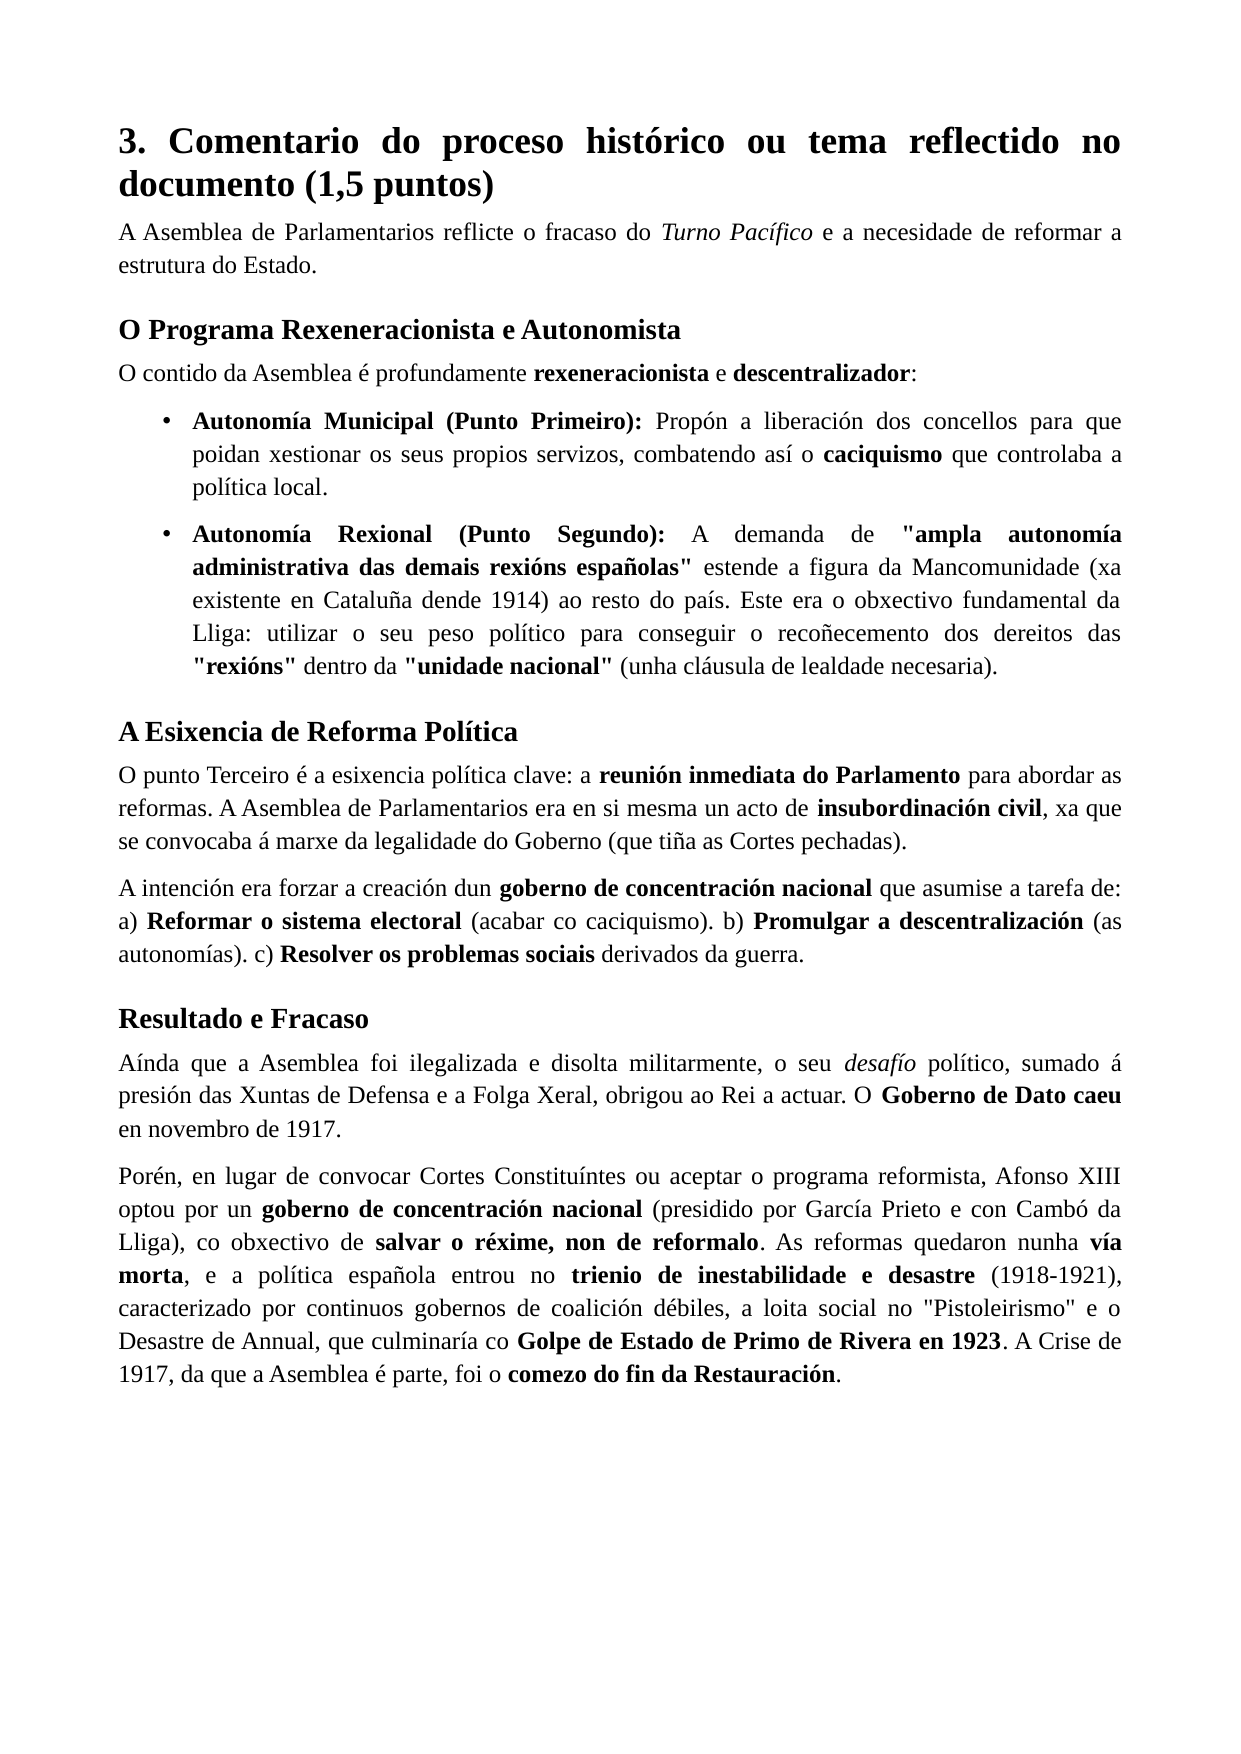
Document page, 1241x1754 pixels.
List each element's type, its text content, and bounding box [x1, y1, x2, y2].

list Autonomía Municipal (Punto Primeiro): Propón a liberación dos concellos para que poidan xestionar os seus propios servizos, combatendo así o caciquismo que controlaba a política local. [162, 406, 1122, 501]
subtitle 3. Comentario do proceso histórico ou tema reflectido no documento (1,5 puntos) [118, 118, 1122, 204]
subtitle O Programa Rexeneracionista e Autonomista [118, 312, 1122, 346]
text Aínda que a Asemblea foi ilegalizada e disolta militarmente, o seu desafío político, sumado á presión das Xuntas de Defensa e a Folga Xeral, obrigou ao Rei a actuar. O Goberno de Dato caeu en novembro de 1917. [118, 1048, 1122, 1142]
text A intención era forzar a creación dun goberno de concentración nacional que asumise a tarefa de: a) Reformar o sistema electoral (acabar co caciquismo). b) Promulgar a descentralización (as autonomías). c) Resolver os problemas sociais derivados da guerra. [118, 873, 1122, 968]
list Autonomía Rexional (Punto Segundo): A demanda de "ampla autonomía administrativa das demais rexións españolas" estende a figura da Mancomunidade (xa existente en Cataluña dende 1914) ao resto do país. Este era o obxectivo fundamental da Lliga: utilizar o seu peso político para conseguir o recoñecemento dos dereitos das "rexións" dentro da "unidade nacional" (unha cláusula de lealdade necesaria). [162, 519, 1122, 680]
text O punto Terceiro é a esixencia política clave: a reunión inmediata do Parlamento para abordar as reformas. A Asemblea de Parlamentarios era en si mesma un acto de insubordinación civil, xa que se convocaba á marxe da legalidade do Goberno (que tiña as Cortes pechadas). [118, 760, 1122, 854]
text Porén, en lugar de convocar Cortes Constituíntes ou aceptar o programa reformista, Afonso XIII optou por un goberno de concentración nacional (presidido por García Prieto e con Cambó da Lliga), co obxectivo de salvar o réxime, non de reformalo. As reformas quedaron nunha vía morta, e a política española entrou no trienio de inestabilidade e desastre (1918-1921), caracterizado por continuos gobernos de coalición débiles, a loita social no "Pistoleirismo" e o Desastre de Annual, que culminaría co Golpe de Estado de Primo de Rivera en 1923. A Crise de 1917, da que a Asemblea é parte, foi o comezo do fin da Restauración. [118, 1161, 1122, 1388]
subtitle Resultado e Fracaso [118, 1002, 1122, 1035]
subtitle A Esixencia de Reforma Política [118, 714, 1122, 747]
text O contido da Asemblea é profundamente rexeneracionista e descentralizador: [118, 358, 1122, 387]
text A Asemblea de Parlamentarios reflicte o fracaso do Turno Pacífico e a necesidade de reformar a estrutura do Estado. [118, 217, 1122, 279]
